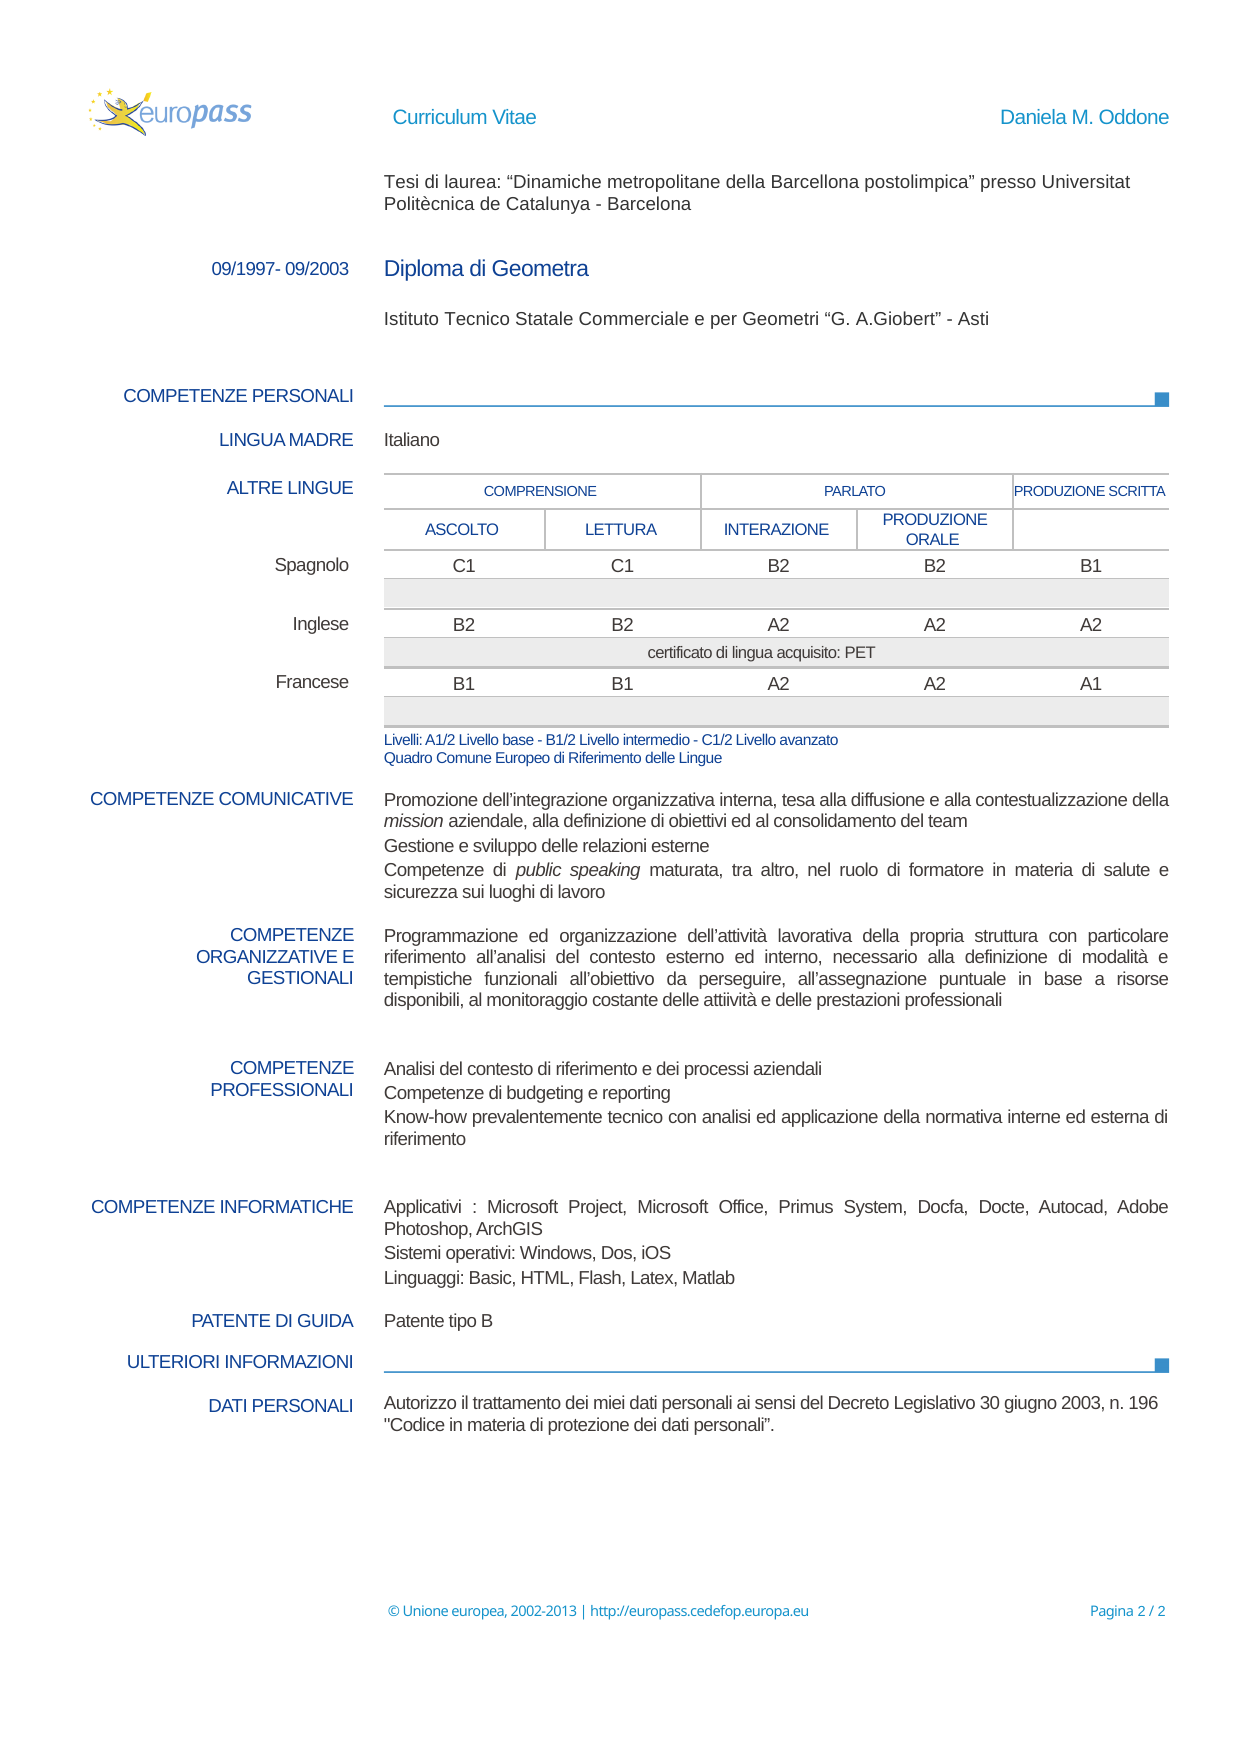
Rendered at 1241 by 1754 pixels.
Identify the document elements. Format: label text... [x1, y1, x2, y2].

table_header [384, 1351, 1169, 1371]
table_cell C1 [545, 551, 701, 578]
table_cell B1 [384, 669, 544, 696]
table_cell [89, 696, 384, 725]
table_header Analisi del contesto di riferimento e dei processi aziendali Competenze di budgeting e reporting Know-how prevalentemente tecnico con analisi ed applicazione della normativa interne ed esterna di riferimento [384, 1054, 1169, 1174]
table_cell [89, 578, 384, 607]
table_header Italiano [384, 426, 1169, 473]
table_header Competenze comunicative [89, 786, 384, 902]
table_header Patente tipo B [384, 1307, 1169, 1332]
table_header Autorizzo il trattamento dei miei dati personali ai sensi del Decreto Legislativo 30 giugno 2003, n. 196 "Codice in materia di protezione dei dati personali”. [384, 1392, 1169, 1435]
table_cell certificato di lingua acquisito: PET [384, 638, 1169, 666]
table_cell B2 [701, 551, 857, 578]
table_cell B2 [545, 610, 701, 637]
table_header ULTERIORI INFORMAZIONI [89, 1351, 384, 1373]
table_cell [384, 579, 1169, 607]
table_header [1034, 255, 1169, 308]
table_header Competenze informatiche [89, 1193, 384, 1288]
table_cell Istituto Tecnico Statale Commerciale e per Geometri “G. A.Giobert” - Asti [384, 308, 1169, 366]
table_header COMPETENZE PERSONALI [89, 385, 384, 407]
table_cell A2 [1013, 610, 1169, 637]
table_cell [1014, 510, 1169, 548]
table_cell B1 [1013, 551, 1169, 578]
table_header Competenze professionali [89, 1054, 384, 1174]
table_cell Lettura [546, 510, 700, 548]
table_header Competenze organizzative e gestionali [89, 922, 384, 1035]
table_cell [89, 637, 384, 666]
table_cell C1 [384, 551, 544, 578]
table_cell B1 [545, 669, 701, 696]
table_cell Ascolto [384, 510, 544, 548]
table_cell Francese [89, 666, 384, 696]
table_cell A2 [701, 669, 857, 696]
table_header Dati personali [89, 1392, 384, 1435]
table_cell B2 [384, 610, 544, 637]
table_cell PARLATO [702, 475, 1012, 508]
table_header [384, 385, 1169, 405]
table_cell B2 [857, 551, 1013, 578]
table_header Diploma di Geometra [384, 255, 1033, 308]
table_cell Interazione [702, 510, 856, 548]
table_cell PRODUZIONE SCRITTA [1014, 475, 1169, 508]
table_cell COMPRENSIONE [384, 475, 700, 508]
table_cell [384, 697, 1169, 725]
table_header Lingua madre [89, 426, 384, 473]
table_cell A2 [857, 610, 1013, 637]
table_cell Inglese [89, 608, 384, 637]
table_header [89, 171, 384, 236]
table_header Promozione dell’integrazione organizzativa interna, tesa alla diffusione e alla contestualizzazione della mission aziendale, alla definizione di obiettivi ed al consolidamento del team Gestione e sviluppo delle relazioni esterne Competenze di public speaking maturata, tra altro, nel ruolo di formatore in materia di salute e sicurezza sui luoghi di lavoro [384, 786, 1169, 902]
table_header 09/1997- 09/2003 [89, 255, 384, 366]
table_header Applicativi : Microsoft Project, Microsoft Office, Primus System, Docfa, Docte, Autocad, Adobe Photoshop, ArchGIS Sistemi operativi: Windows, Dos, iOS Linguaggi: Basic, HTML, Flash, Latex, Matlab [384, 1193, 1169, 1288]
table_cell Produzione orale [858, 510, 1012, 548]
table_cell Livelli: A1/2 Livello base - B1/2 Livello intermedio - C1/2 Livello avanzato Quadro Comune Europeo di Riferimento delle Lingue [384, 728, 1169, 767]
table_cell A2 [857, 669, 1013, 696]
table_header Patente di guida [89, 1307, 384, 1332]
table_cell Spagnolo [89, 549, 384, 578]
table_cell A1 [1013, 669, 1169, 696]
table_cell A2 [701, 610, 857, 637]
table_cell Altre lingue [89, 473, 384, 548]
table_header Programmazione ed organizzazione dell’attività lavorativa della propria struttura con particolare riferimento all’analisi del contesto esterno ed interno, necessario alla definizione di modalità e tempistiche funzionali all’obiettivo da perseguire, all’assegnazione puntuale in base a risorse disponibili, al monitoraggio costante delle attiività e delle prestazioni professionali [384, 922, 1169, 1035]
table_cell Tesi di laurea: “Dinamiche metropolitane della Barcellona postolimpica” presso Universitat Politècnica de Catalunya - Barcelona [384, 171, 1169, 236]
table_cell [89, 725, 384, 767]
